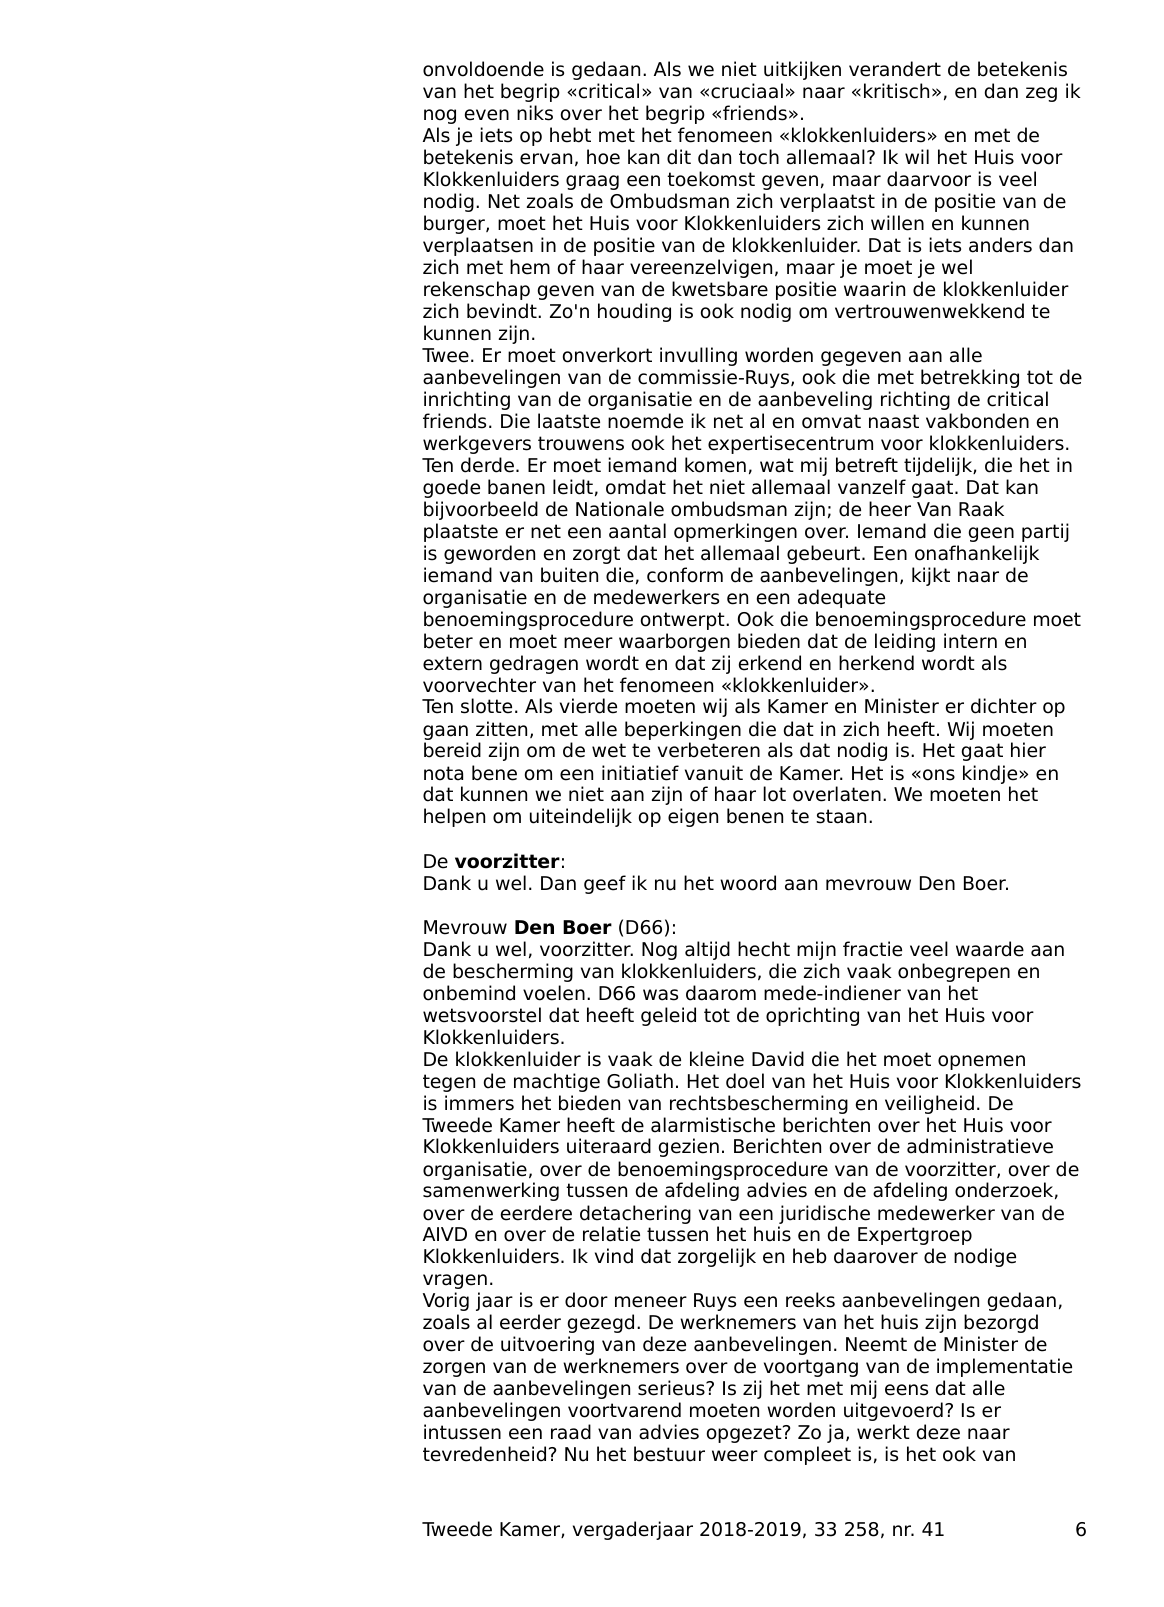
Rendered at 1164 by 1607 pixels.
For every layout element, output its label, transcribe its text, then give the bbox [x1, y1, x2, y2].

text onvoldoende is gedaan. Als we niet uitkijken verandert de betekenis van het begrip «critical» van «cruciaal» naar «kritisch», en dan zeg ik nog even niks over het begrip «friends». [422, 59, 1087, 125]
text Mevrouw Den Boer (D66): [422, 917, 1087, 939]
text Vorig jaar is er door meneer Ruys een reeks aanbevelingen gedaan, zoals al eerder gezegd. De werknemers van het huis zijn bezorgd over de uitvoering van deze aanbevelingen. Neemt de Minister de zorgen van de werknemers over de voortgang van de implementatie van de aanbevelingen serieus? Is zij het met mij eens dat alle aanbevelingen voortvarend moeten worden uitgevoerd? Is er intussen een raad van advies opgezet? Zo ja, werkt deze naar tevredenheid? Nu het bestuur weer compleet is, is het ook van [422, 1290, 1087, 1466]
text Ten derde. Er moet iemand komen, wat mij betreft tijdelijk, die het in goede banen leidt, omdat het niet allemaal vanzelf gaat. Dat kan bijvoorbeeld de Nationale ombudsman zijn; de heer Van Raak plaatste er net een aantal opmerkingen over. Iemand die geen partij is geworden en zorgt dat het allemaal gebeurt. Een onafhankelijk iemand van buiten die, conform de aanbevelingen, kijkt naar de organisatie en de medewerkers en een adequate benoemingsprocedure ontwerpt. Ook die benoemingsprocedure moet beter en moet meer waarborgen bieden dat de leiding intern en extern gedragen wordt en dat zij erkend en herkend wordt als voorvechter van het fenomeen «klokkenluider». [422, 455, 1087, 696]
text Ten slotte. Als vierde moeten wij als Kamer en Minister er dichter op gaan zitten, met alle beperkingen die dat in zich heeft. Wij moeten bereid zijn om de wet te verbeteren als dat nodig is. Het gaat hier nota bene om een initiatief vanuit de Kamer. Het is «ons kindje» en dat kunnen we niet aan zijn of haar lot overlaten. We moeten het helpen om uiteindelijk op eigen benen te staan. [422, 696, 1087, 828]
text De voorzitter: [422, 851, 1087, 872]
text Als je iets op hebt met het fenomeen «klokkenluiders» en met de betekenis ervan, hoe kan dit dan toch allemaal? Ik wil het Huis voor Klokkenluiders graag een toekomst geven, maar daarvoor is veel nodig. Net zoals de Ombudsman zich verplaatst in de positie van de burger, moet het Huis voor Klokkenluiders zich willen en kunnen verplaatsen in de positie van de klokkenluider. Dat is iets anders dan zich met hem of haar vereenzelvigen, maar je moet je wel rekenschap geven van de kwetsbare positie waarin de klokkenluider zich bevindt. Zo'n houding is ook nodig om vertrouwenwekkend te kunnen zijn. [422, 125, 1087, 345]
text Dank u wel. Dan geef ik nu het woord aan mevrouw Den Boer. [422, 872, 1087, 894]
text Twee. Er moet onverkort invulling worden gegeven aan alle aanbevelingen van de commissie-Ruys, ook die met betrekking tot de inrichting van de organisatie en de aanbeveling richting de critical friends. Die laatste noemde ik net al en omvat naast vakbonden en werkgevers trouwens ook het expertisecentrum voor klokkenluiders. [422, 345, 1087, 455]
text De klokkenluider is vaak de kleine David die het moet opnemen tegen de machtige Goliath. Het doel van het Huis voor Klokkenluiders is immers het bieden van rechtsbescherming en veiligheid. De Tweede Kamer heeft de alarmistische berichten over het Huis voor Klokkenluiders uiteraard gezien. Berichten over de administratieve organisatie, over de benoemingsprocedure van de voorzitter, over de samenwerking tussen de afdeling advies en de afdeling onderzoek, over de eerdere detachering van een juridische medewerker van de AIVD en over de relatie tussen het huis en de Expertgroep Klokkenluiders. Ik vind dat zorgelijk en heb daarover de nodige vragen. [422, 1048, 1087, 1290]
text Dank u wel, voorzitter. Nog altijd hecht mijn fractie veel waarde aan de bescherming van klokkenluiders, die zich vaak onbegrepen en onbemind voelen. D66 was daarom mede-indiener van het wetsvoorstel dat heeft geleid tot de oprichting van het Huis voor Klokkenluiders. [422, 939, 1087, 1048]
